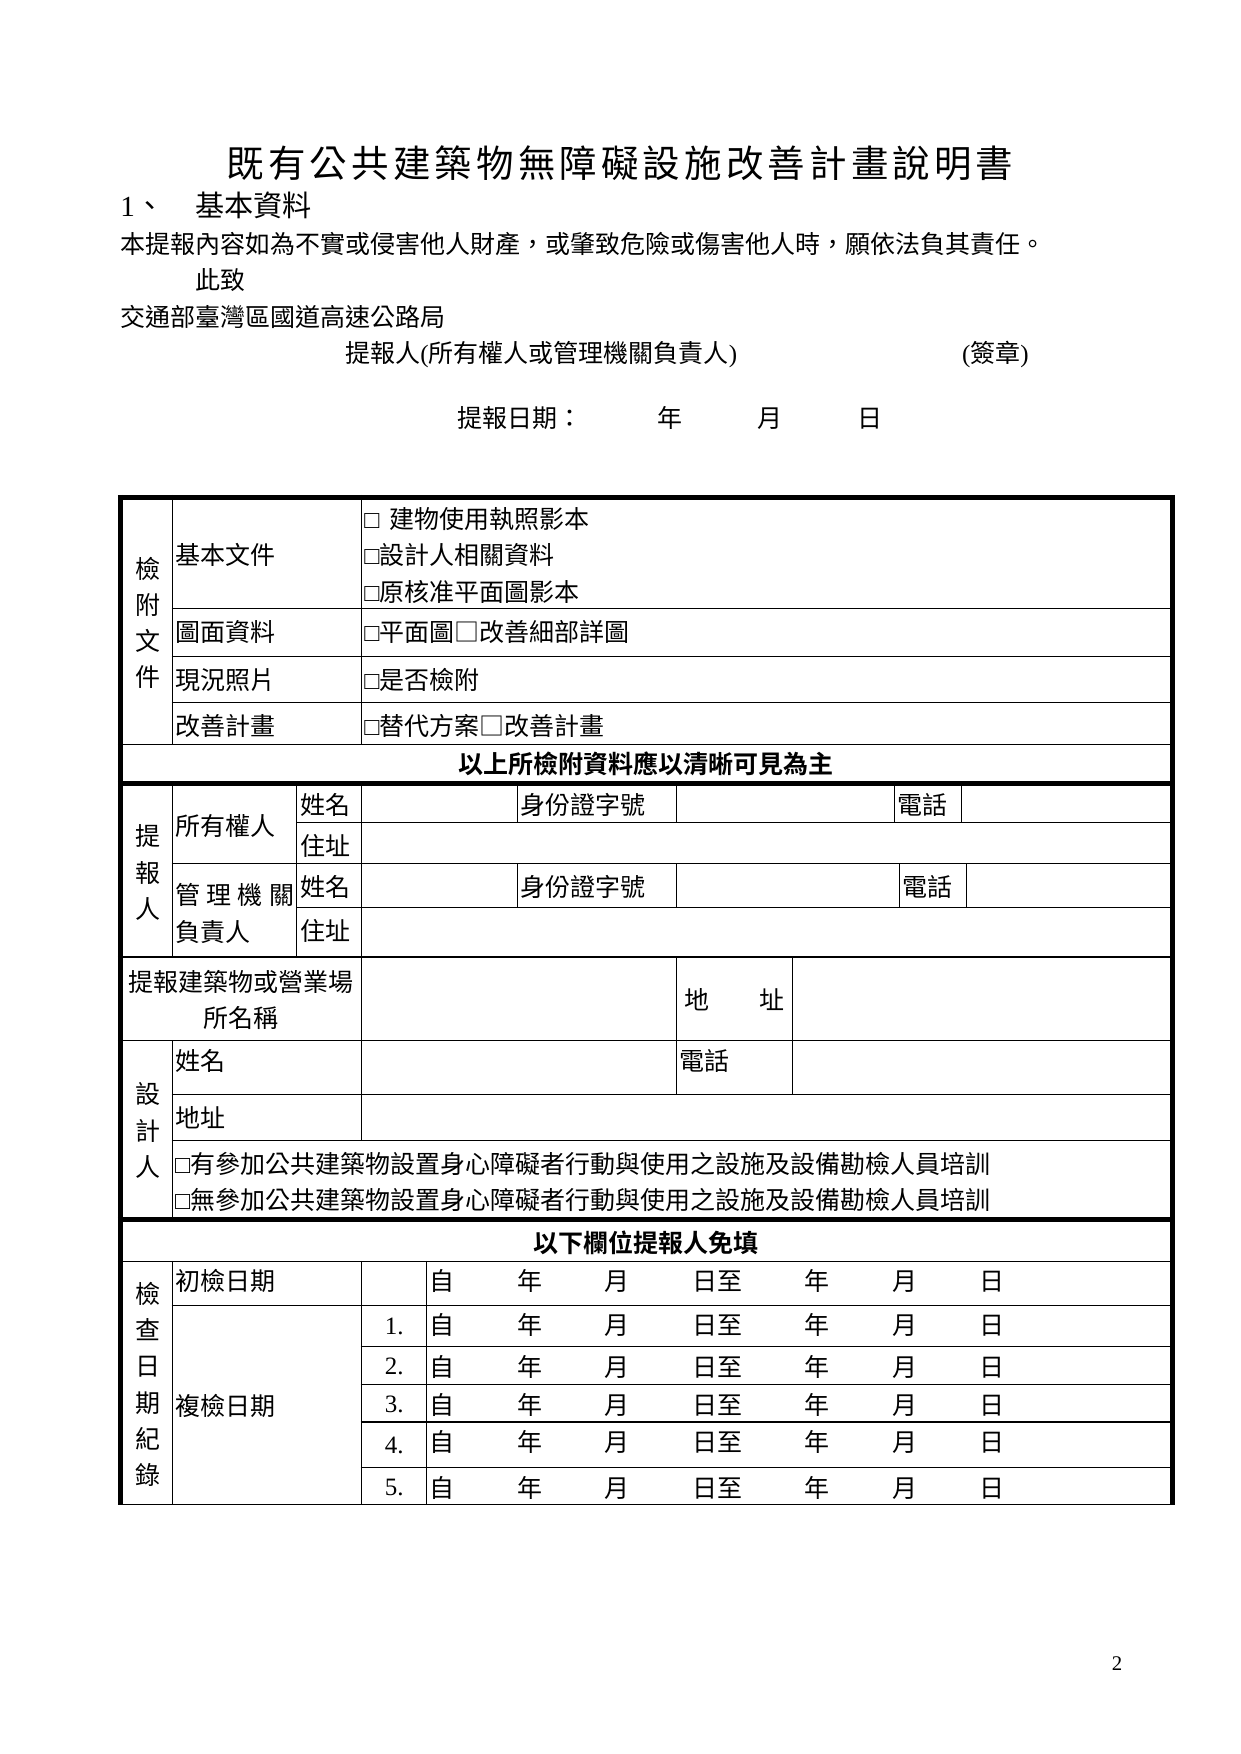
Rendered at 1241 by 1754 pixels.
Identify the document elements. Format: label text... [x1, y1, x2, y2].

table_cell 姓名 [297, 864, 361, 907]
table_header 檢附文件 [123, 500, 172, 744]
table_header 建物使用執照影本 □設計人相關資料 □原核准平面圖影本 [362, 500, 1170, 608]
table_cell 電話 [900, 864, 966, 907]
table_cell 自 年 月 日至 年 月 日 [427, 1423, 1170, 1467]
table_cell [967, 864, 1170, 907]
table_cell 2. [362, 1347, 426, 1384]
table_cell [793, 958, 1170, 1040]
table_cell □是否檢附 [362, 657, 1170, 702]
text 交通部臺灣區國道高速公路局 [120, 297, 1120, 333]
table_cell 檢查日期紀錄 [123, 1262, 172, 1504]
table_cell [362, 958, 676, 1040]
table_cell 現況照片 [173, 657, 361, 702]
table_cell 3. [362, 1385, 426, 1421]
table_cell 自 年 月 日至 年 月 日 [427, 1262, 1170, 1304]
table_cell [362, 1041, 676, 1094]
table_cell 以下欄位提報人免填 [123, 1222, 1170, 1261]
table_cell 身份證字號 [518, 786, 676, 822]
table_cell 自 年 月 日至 年 月 日 [427, 1468, 1170, 1504]
table_cell □平面圖□改善細部詳圖 [362, 609, 1170, 656]
table_cell [362, 823, 1170, 863]
table_cell □有參加公共建築物設置身心障礙者行動與使用之設施及設備勘檢人員培訓 □無參加公共建築物設置身心障礙者行動與使用之設施及設備勘檢人員培訓 [173, 1141, 1170, 1217]
table_cell 自 年 月 日至 年 月 日 [427, 1347, 1170, 1384]
table_cell 自 年 月 日至 年 月 日 [427, 1306, 1170, 1346]
table_cell 電話 [677, 1041, 792, 1094]
text 本提報內容如為不實或侵害他人財產，或肇致危險或傷害他人時，願依法負其責任。 [120, 224, 1120, 261]
table_cell □替代方案□改善計畫 [362, 703, 1170, 744]
table_cell 地 址 [677, 958, 792, 1040]
table_cell 所有權人 [173, 786, 296, 863]
text 提報人(所有權人或管理機關負責人) (簽章) [120, 333, 1120, 369]
text 提報日期： 年 月 日 [120, 398, 1120, 434]
table_cell [362, 1095, 1170, 1140]
table_cell 圖面資料 [173, 609, 361, 656]
table_cell 住址 [297, 823, 361, 863]
table_cell 自 年 月 日至 年 月 日 [427, 1385, 1170, 1421]
table_cell [962, 786, 1170, 822]
table_cell [362, 864, 517, 907]
table_cell 1. [362, 1306, 426, 1346]
text 此致 [120, 261, 1120, 297]
table_cell 5. [362, 1468, 426, 1504]
table_cell 4. [362, 1423, 426, 1467]
table_cell 以上所檢附資料應以清晰可見為主 [123, 745, 1170, 781]
table_header 基本文件 [173, 500, 361, 608]
table_cell 身份證字號 [518, 864, 676, 907]
table_cell 設計人 [123, 1041, 172, 1217]
table_cell [677, 864, 899, 907]
text 既有公共建築物無障礙設施改善計畫說明書 [120, 120, 1120, 182]
table_cell 管理機關負責人 [173, 864, 296, 956]
table_cell [677, 786, 894, 822]
table_cell [793, 1041, 1170, 1094]
table_cell 改善計畫 [173, 703, 361, 744]
table_cell 複檢日期 [173, 1306, 361, 1504]
table_cell [362, 908, 1170, 956]
table_cell 初檢日期 [173, 1262, 361, 1304]
table_cell 電話 [895, 786, 961, 822]
table_cell 住址 [297, 908, 361, 956]
table_cell [362, 786, 517, 822]
table_cell 姓名 [173, 1041, 361, 1094]
table_cell 提報人 [123, 786, 172, 956]
table_cell [362, 1262, 426, 1304]
table_cell 提報建築物或營業場所名稱 [123, 958, 361, 1040]
list 基本資料 [120, 182, 1120, 224]
table_cell 地址 [173, 1095, 361, 1140]
table_cell 姓名 [297, 786, 361, 822]
